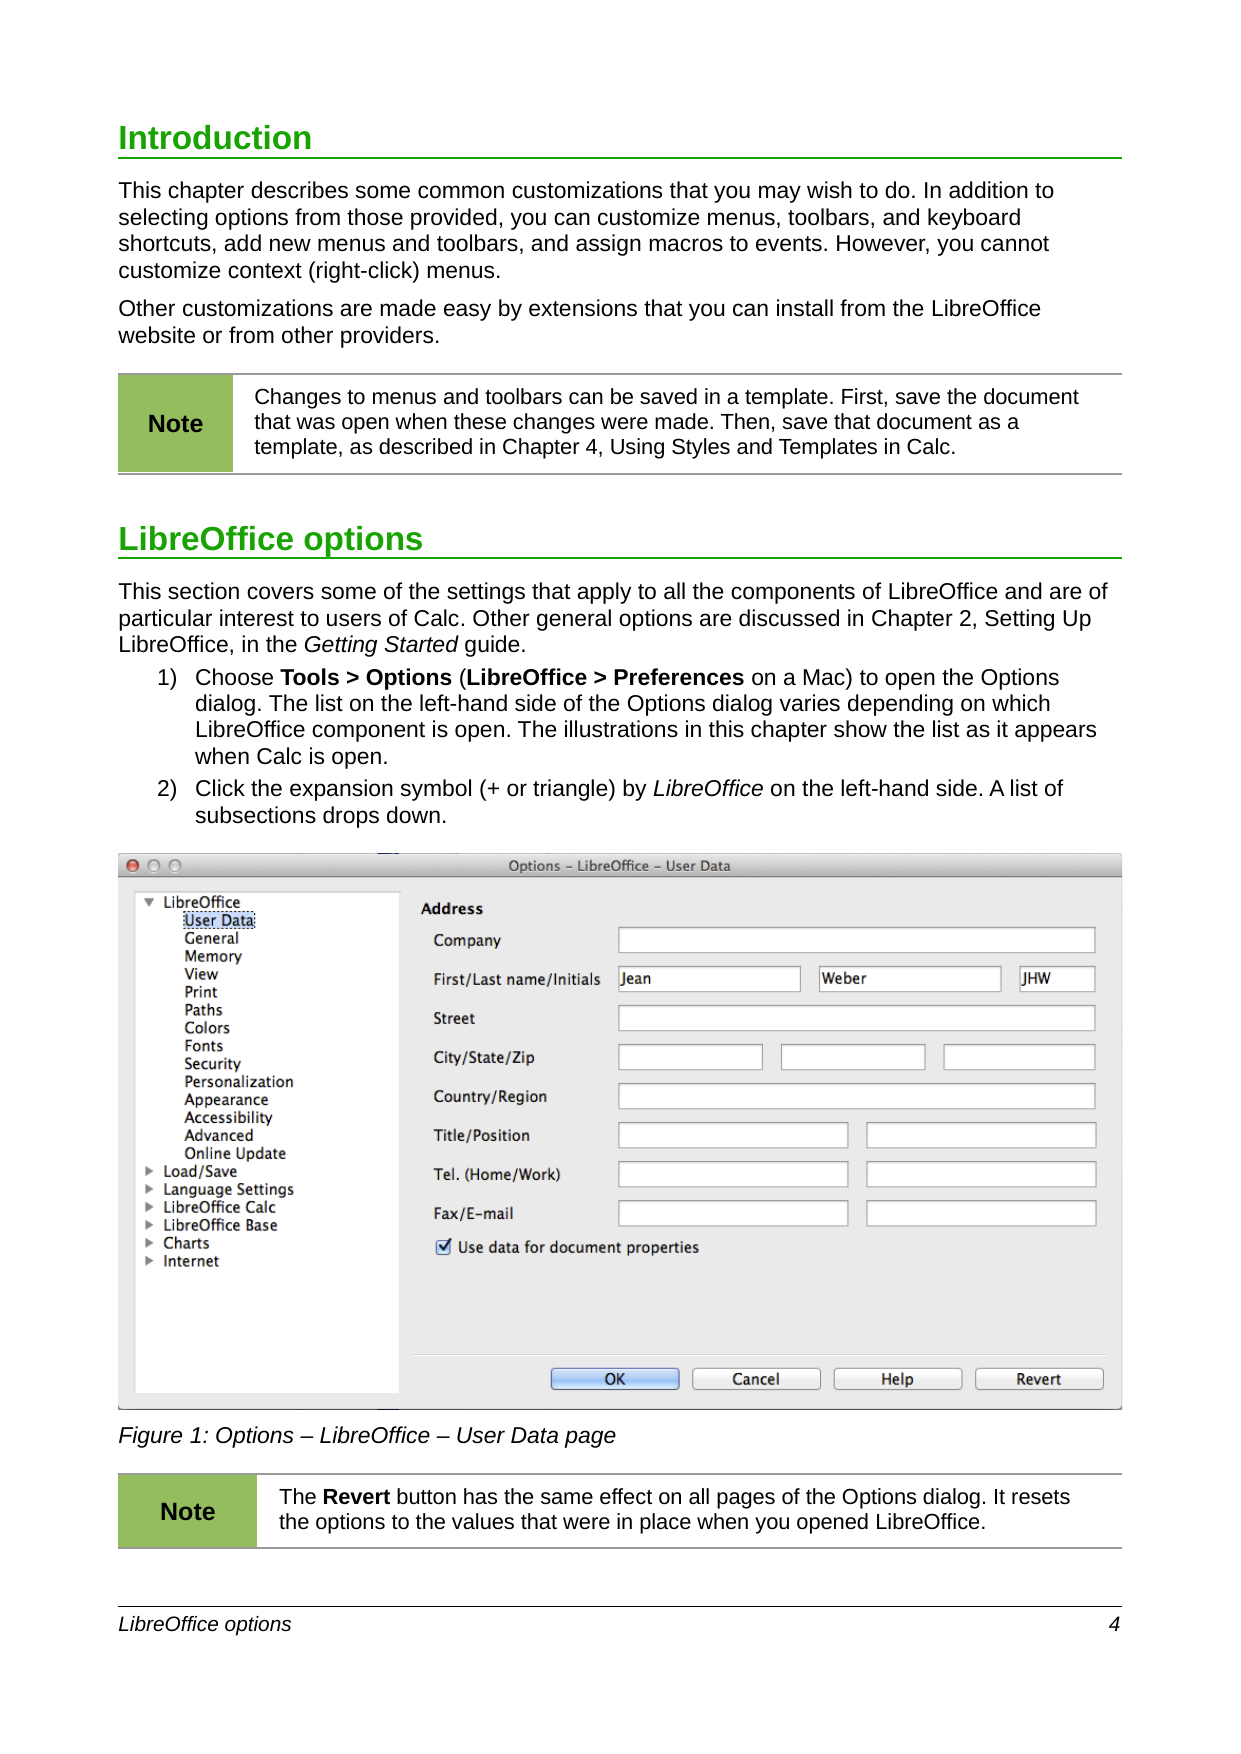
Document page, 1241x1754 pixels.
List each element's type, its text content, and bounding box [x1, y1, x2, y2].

subtitle Introduction [118, 118, 1122, 157]
text Figure 1: Options – LibreOffice – User Data page [118, 1422, 1122, 1449]
table_header Note [118, 375, 233, 472]
subtitle LibreOffice options [118, 519, 1122, 557]
text This chapter describes some common customizations that you may wish to do. In addition to selecting options from those provided, you can customize menus, toolbars, and keyboard shortcuts, add new menus and toolbars, and assign macros to events. However, you cannot customize context (right-click) menus. [118, 177, 1122, 283]
table_header Note [118, 1475, 257, 1547]
text Other customizations are made easy by extensions that you can install from the LibreOffice website or from other providers. [118, 295, 1122, 348]
list Click the expansion symbol (+ or triangle) by LibreOffice on the left-hand side. A list of subsections drops down. [177, 775, 1122, 828]
list This section covers some of the settings that apply to all the components of LibreOffice and are of particular interest to users of Calc. Other general options are discussed in Chapter 2, Setting Up LibreOffice, in the Getting Started guide. [118, 578, 1122, 657]
table_header The Revert button has the same effect on all pages of the Options dialog. It resets the options to the values that were in place when you opened LibreOffice. [258, 1475, 1122, 1547]
table_header Changes to menus and toolbars can be saved in a template. First, save the document that was open when these changes were made. Then, save that document as a template, as described in Chapter 4, Using Styles and Templates in Calc. [233, 375, 1122, 472]
picture [118, 853, 1123, 1410]
list Choose Tools > Options (LibreOffice > Preferences on a Mac) to open the Options dialog. The list on the left-hand side of the Options dialog varies depending on which LibreOffice component is open. The illustrations in this chapter show the list as it appears when Calc is open. [177, 664, 1122, 769]
